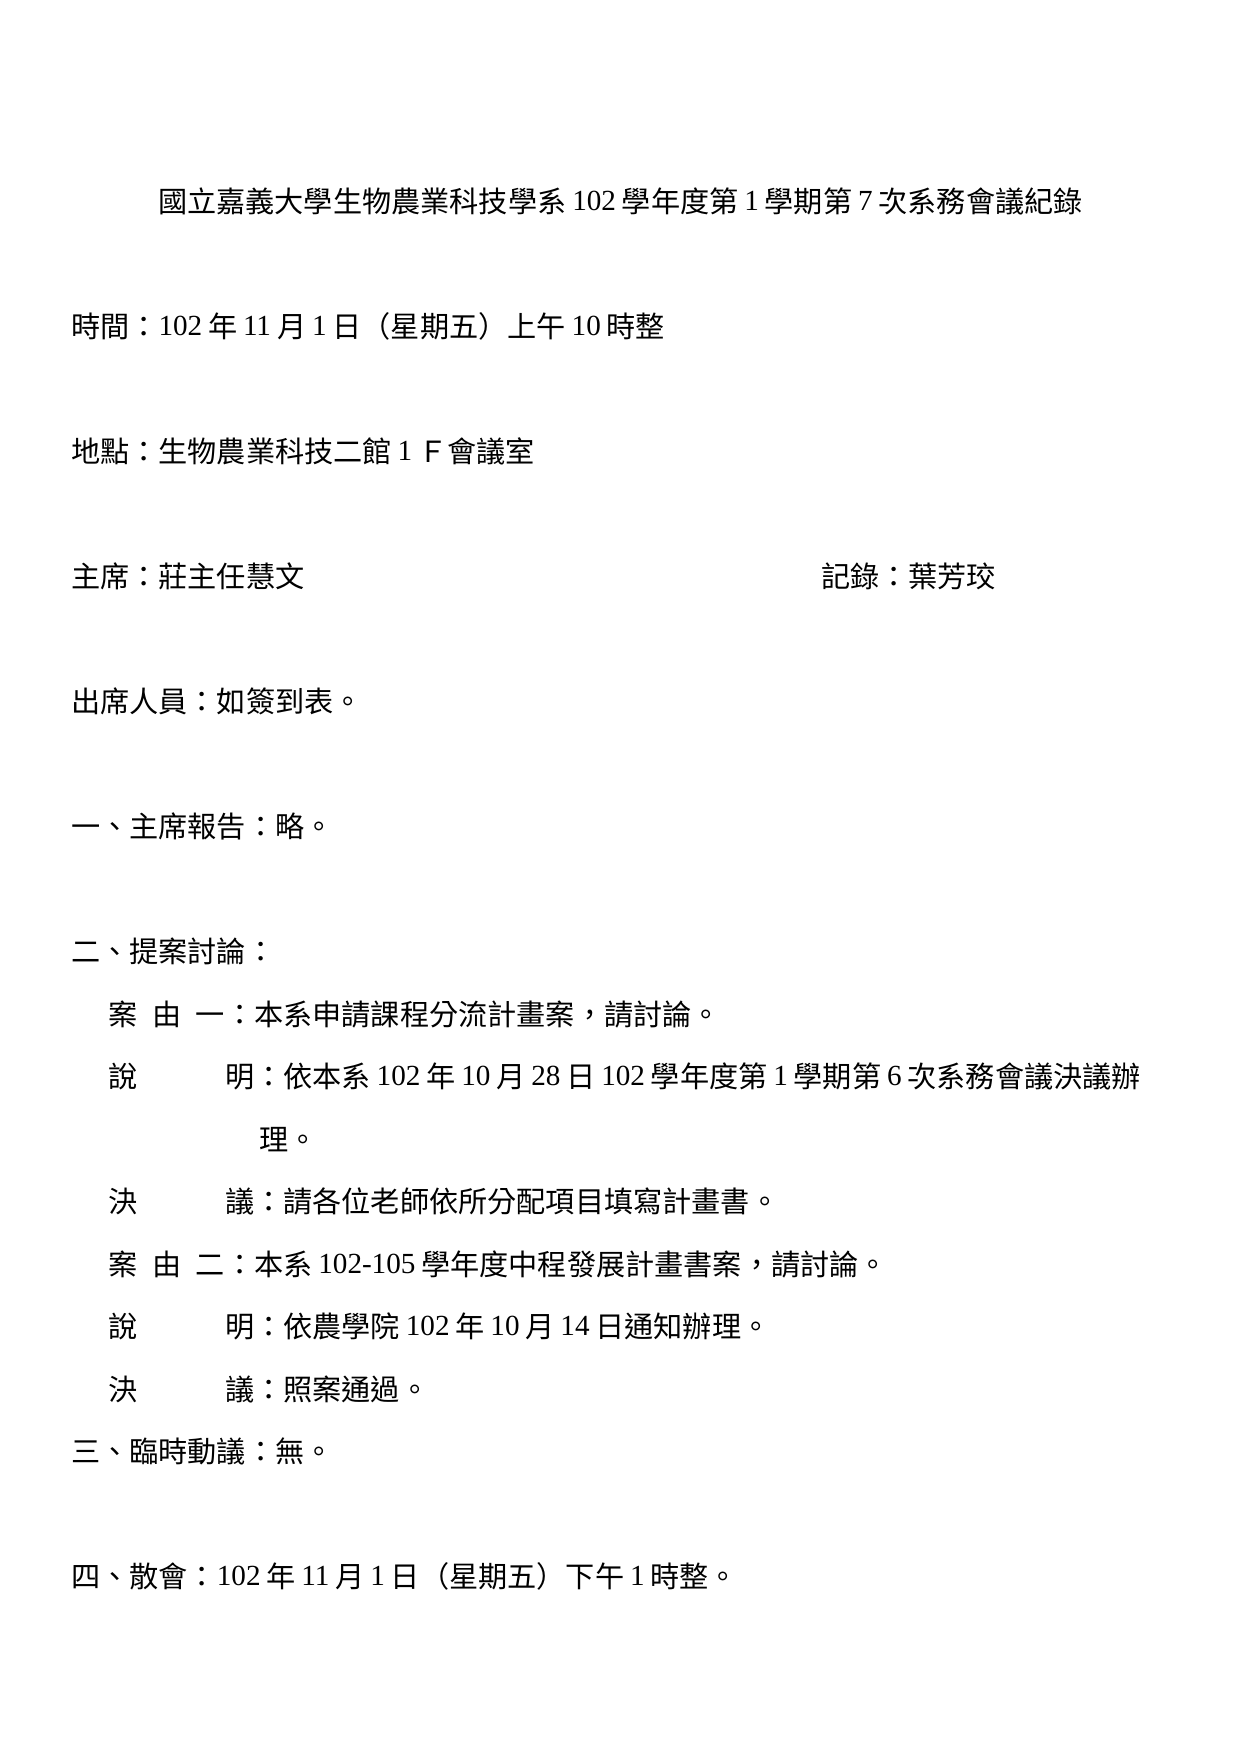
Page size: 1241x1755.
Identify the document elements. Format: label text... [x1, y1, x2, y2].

text 國立嘉義大學生物農業科技學系102學年度第1學期第7次系務會議紀錄 [71, 158, 1169, 221]
text 說 明：依農學院102年10月14日通知辦理。 [108, 1283, 1169, 1346]
text 決 議：照案通過。 [108, 1346, 1169, 1408]
text 時間：102年11月1日（星期五）上午10時整 [71, 283, 1169, 346]
text 一、主席報告：略。 [71, 783, 1169, 846]
text 案 由 一：本系申請課程分流計畫案，請討論。 [108, 971, 1169, 1033]
text 二、提案討論： [71, 908, 1169, 971]
text 案 由 二：本系102-105學年度中程發展計畫書案，請討論。 [108, 1221, 1169, 1283]
text 主席：莊主任慧文 記錄：葉芳珓 [71, 533, 1169, 596]
text 決 議：請各位老師依所分配項目填寫計畫書。 [108, 1158, 1169, 1221]
text 出席人員：如簽到表。 [71, 658, 1169, 721]
text 地點：生物農業科技二館1Ｆ會議室 [71, 408, 1169, 471]
text 說 明：依本系102年10月28日102學年度第1學期第6次系務會議決議辦理。 [108, 1033, 1169, 1158]
text 三、臨時動議：無。 [71, 1408, 1169, 1471]
text 四、散會：102年11月1日（星期五）下午1時整。 [71, 1533, 1169, 1596]
